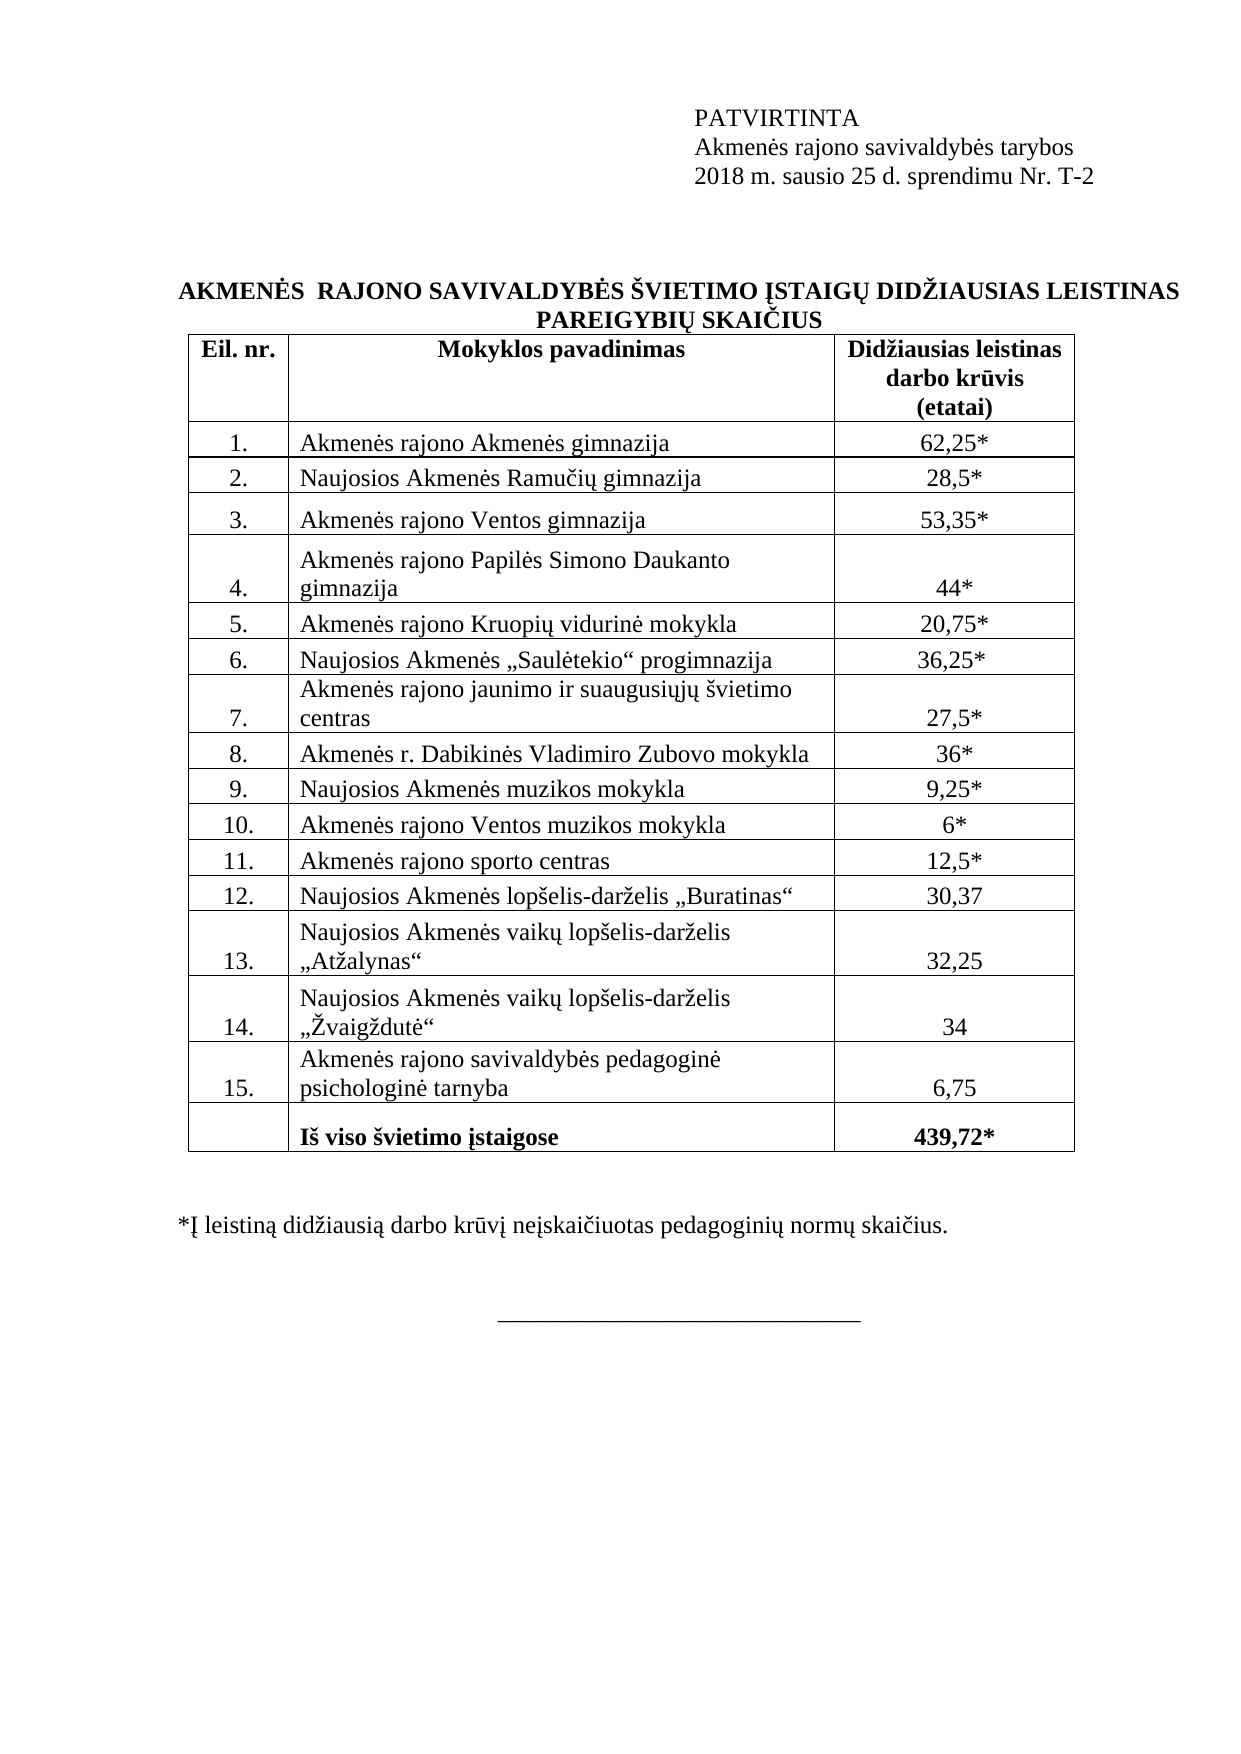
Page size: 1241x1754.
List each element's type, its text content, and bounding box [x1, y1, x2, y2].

table_cell Akmenės rajono jaunimo ir suaugusiųjų švietimo centras [289, 675, 834, 732]
table_cell Naujosios Akmenės „Saulėtekio“ progimnazija [289, 639, 834, 673]
table_cell Akmenės rajono Ventos gimnazija [289, 493, 834, 534]
table_cell 36,25* [835, 639, 1074, 673]
table_cell 12,5* [835, 840, 1074, 874]
table_cell 15. [189, 1042, 288, 1102]
table_cell 53,35* [835, 493, 1074, 534]
table_cell Naujosios Akmenės muzikos mokykla [289, 769, 834, 803]
table_cell Akmenės rajono Ventos muzikos mokykla [289, 804, 834, 839]
table_cell 13. [189, 911, 288, 974]
table_cell 6,75 [835, 1042, 1074, 1102]
table_cell Akmenės rajono sporto centras [289, 840, 834, 874]
table_cell 30,37 [835, 876, 1074, 910]
text Akmenės rajono savivaldybės tarybos [694, 132, 1181, 161]
table_header Mokyklos pavadinimas [289, 335, 834, 421]
table_cell 44* [835, 535, 1074, 602]
text AKMENĖS RAJONO SAVIVALDYBĖS ŠVIETIMO ĮSTAIGŲ DIDŽIAUSIAS LEISTINAS PAREIGYBIŲ SKAIČIUS [177, 276, 1181, 333]
table_header Didžiausias leistinas darbo krūvis (etatai) [835, 335, 1074, 421]
table_cell 10. [189, 804, 288, 839]
table_cell 27,5* [835, 675, 1074, 732]
table_cell 12. [189, 876, 288, 910]
table_cell 9,25* [835, 769, 1074, 803]
table_cell 8. [189, 733, 288, 768]
table_cell 7. [189, 675, 288, 732]
table_cell 6. [189, 639, 288, 673]
table_cell Akmenės rajono Papilės Simono Daukanto gimnazija [289, 535, 834, 602]
table_cell 62,25* [835, 422, 1074, 456]
table_cell [189, 1103, 288, 1151]
table_cell Akmenės r. Dabikinės Vladimiro Zubovo mokykla [289, 733, 834, 768]
table_cell 11. [189, 840, 288, 874]
table_cell Naujosios Akmenės vaikų lopšelis-darželis „Žvaigždutė“ [289, 976, 834, 1041]
table_cell 36* [835, 733, 1074, 768]
table_cell 9. [189, 769, 288, 803]
table_cell 1. [189, 422, 288, 456]
table_cell 2. [189, 458, 288, 492]
table_cell 32,25 [835, 911, 1074, 974]
table_cell 20,75* [835, 603, 1074, 638]
table_cell 5. [189, 603, 288, 638]
table_cell 439,72* [835, 1103, 1074, 1151]
text *Į leistiną didžiausią darbo krūvį neįskaičiuotas pedagoginių normų skaičius. [177, 1210, 1181, 1238]
table_cell Akmenės rajono savivaldybės pedagoginė psichologinė tarnyba [289, 1042, 834, 1102]
table_cell 6* [835, 804, 1074, 839]
table_cell 4. [189, 535, 288, 602]
table_cell Naujosios Akmenės Ramučių gimnazija [289, 458, 834, 492]
table_cell 28,5* [835, 458, 1074, 492]
text 2018 m. sausio 25 d. sprendimu Nr. T-2 [694, 161, 1181, 190]
table_cell Naujosios Akmenės vaikų lopšelis-darželis „Atžalynas“ [289, 911, 834, 974]
table_cell Naujosios Akmenės lopšelis-darželis „Buratinas“ [289, 876, 834, 910]
table_header Eil. nr. [189, 335, 288, 421]
table_cell Iš viso švietimo įstaigose [289, 1103, 834, 1151]
table_cell 3. [189, 493, 288, 534]
table_cell 14. [189, 976, 288, 1041]
table_cell 34 [835, 976, 1074, 1041]
table_cell Akmenės rajono Akmenės gimnazija [289, 422, 834, 456]
table_cell Akmenės rajono Kruopių vidurinė mokykla [289, 603, 834, 638]
text PATVIRTINTA [694, 103, 1181, 132]
text _____________________________ [177, 1296, 1181, 1325]
